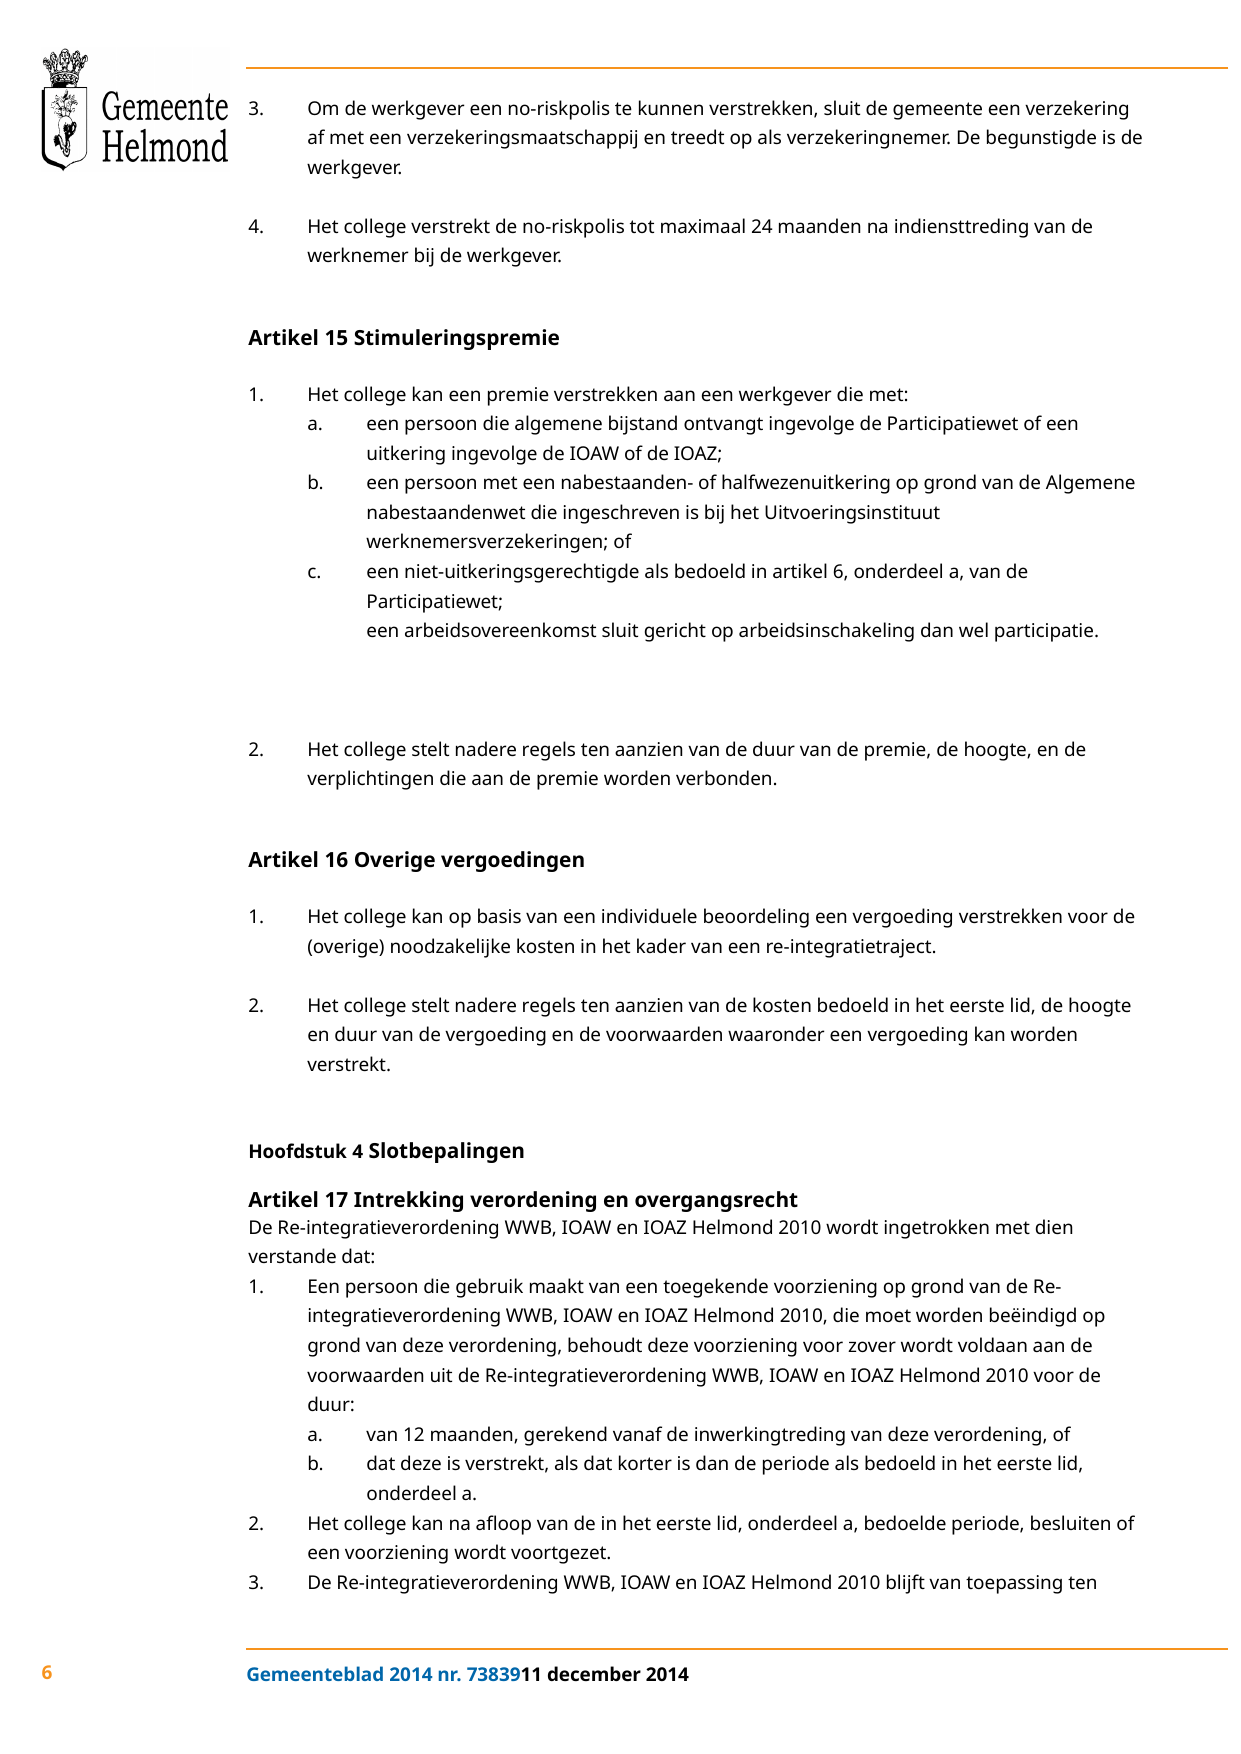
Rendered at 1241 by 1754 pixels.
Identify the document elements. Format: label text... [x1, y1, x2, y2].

picture [41, 47, 231, 172]
list Een persoon die gebruik maakt van een toegekende voorziening op grond van de Re-integratieverordening WWB, IOAW en IOAZ Helmond 2010, die moet worden beëindigd op grond van deze verordening, behoudt deze voorziening voor zover wordt voldaan aan de voorwaarden uit de Re-integratieverordening WWB, IOAW en IOAZ Helmond 2010 voor de duur: [248, 1273, 1152, 1417]
text Hoofdstuk 4 Slotbepalingen [248, 1136, 1152, 1164]
list Het college verstrekt de no-riskpolis tot maximaal 24 maanden na indiensttreding van de werknemer bij de werkgever. [248, 213, 1152, 268]
text Artikel 16 Overige vergoedingen [248, 845, 1152, 874]
list een persoon met een nabestaanden- of halfwezenuitkering op grond van de Algemene nabestaandenwet die ingeschreven is bij het Uitvoeringsinstituut werknemersverzekeringen; of [307, 469, 1152, 554]
list Het college stelt nadere regels ten aanzien van de kosten bedoeld in het eerste lid, de hoogte en duur van de vergoeding en de voorwaarden waaronder een vergoeding kan worden verstrekt. [248, 992, 1152, 1077]
list Het college kan op basis van een individuele beoordeling een vergoeding verstrekken voor de (overige) noodzakelijke kosten in het kader van een re-integratietraject. [248, 903, 1152, 959]
list van 12 maanden, gerekend vanaf de inwerkingtreding van deze verordening, of [307, 1421, 1152, 1447]
list een persoon die algemene bijstand ontvangt ingevolge de Participatiewet of een uitkering ingevolge de IOAW of de IOAZ; [307, 410, 1152, 466]
list Om de werkgever een no-riskpolis te kunnen verstrekken, sluit de gemeente een verzekering af met een verzekeringsmaatschappij en treedt op als verzekeringnemer. De begunstigde is de werkgever. [248, 95, 1152, 180]
list De Re-integratieverordening WWB, IOAW en IOAZ Helmond 2010 blijft van toepassing ten [248, 1569, 1152, 1594]
list Het college stelt nadere regels ten aanzien van de duur van de premie, de hoogte, en de verplichtingen die aan de premie worden verbonden. [248, 736, 1152, 791]
text Artikel 15 Stimuleringspremie [248, 323, 1152, 351]
list een niet-uitkeringsgerechtigde als bedoeld in artikel 6, onderdeel a, van de Participatiewet; [307, 558, 1152, 613]
list Het college kan een premie verstrekken aan een werkgever die met: [248, 381, 1152, 406]
text De Re-integratieverordening WWB, IOAW en IOAZ Helmond 2010 wordt ingetrokken met dien verstande dat: [248, 1214, 1152, 1269]
text Artikel 17 Intrekking verordening en overgangsrecht [248, 1185, 1152, 1214]
list een arbeidsovereenkomst sluit gericht op arbeidsinschakeling dan wel participatie. [307, 617, 1152, 643]
list Het college kan na afloop van de in het eerste lid, onderdeel a, bedoelde periode, besluiten of een voorziening wordt voortgezet. [248, 1510, 1152, 1565]
list dat deze is verstrekt, als dat korter is dan de periode als bedoeld in het eerste lid, onderdeel a. [307, 1451, 1152, 1506]
